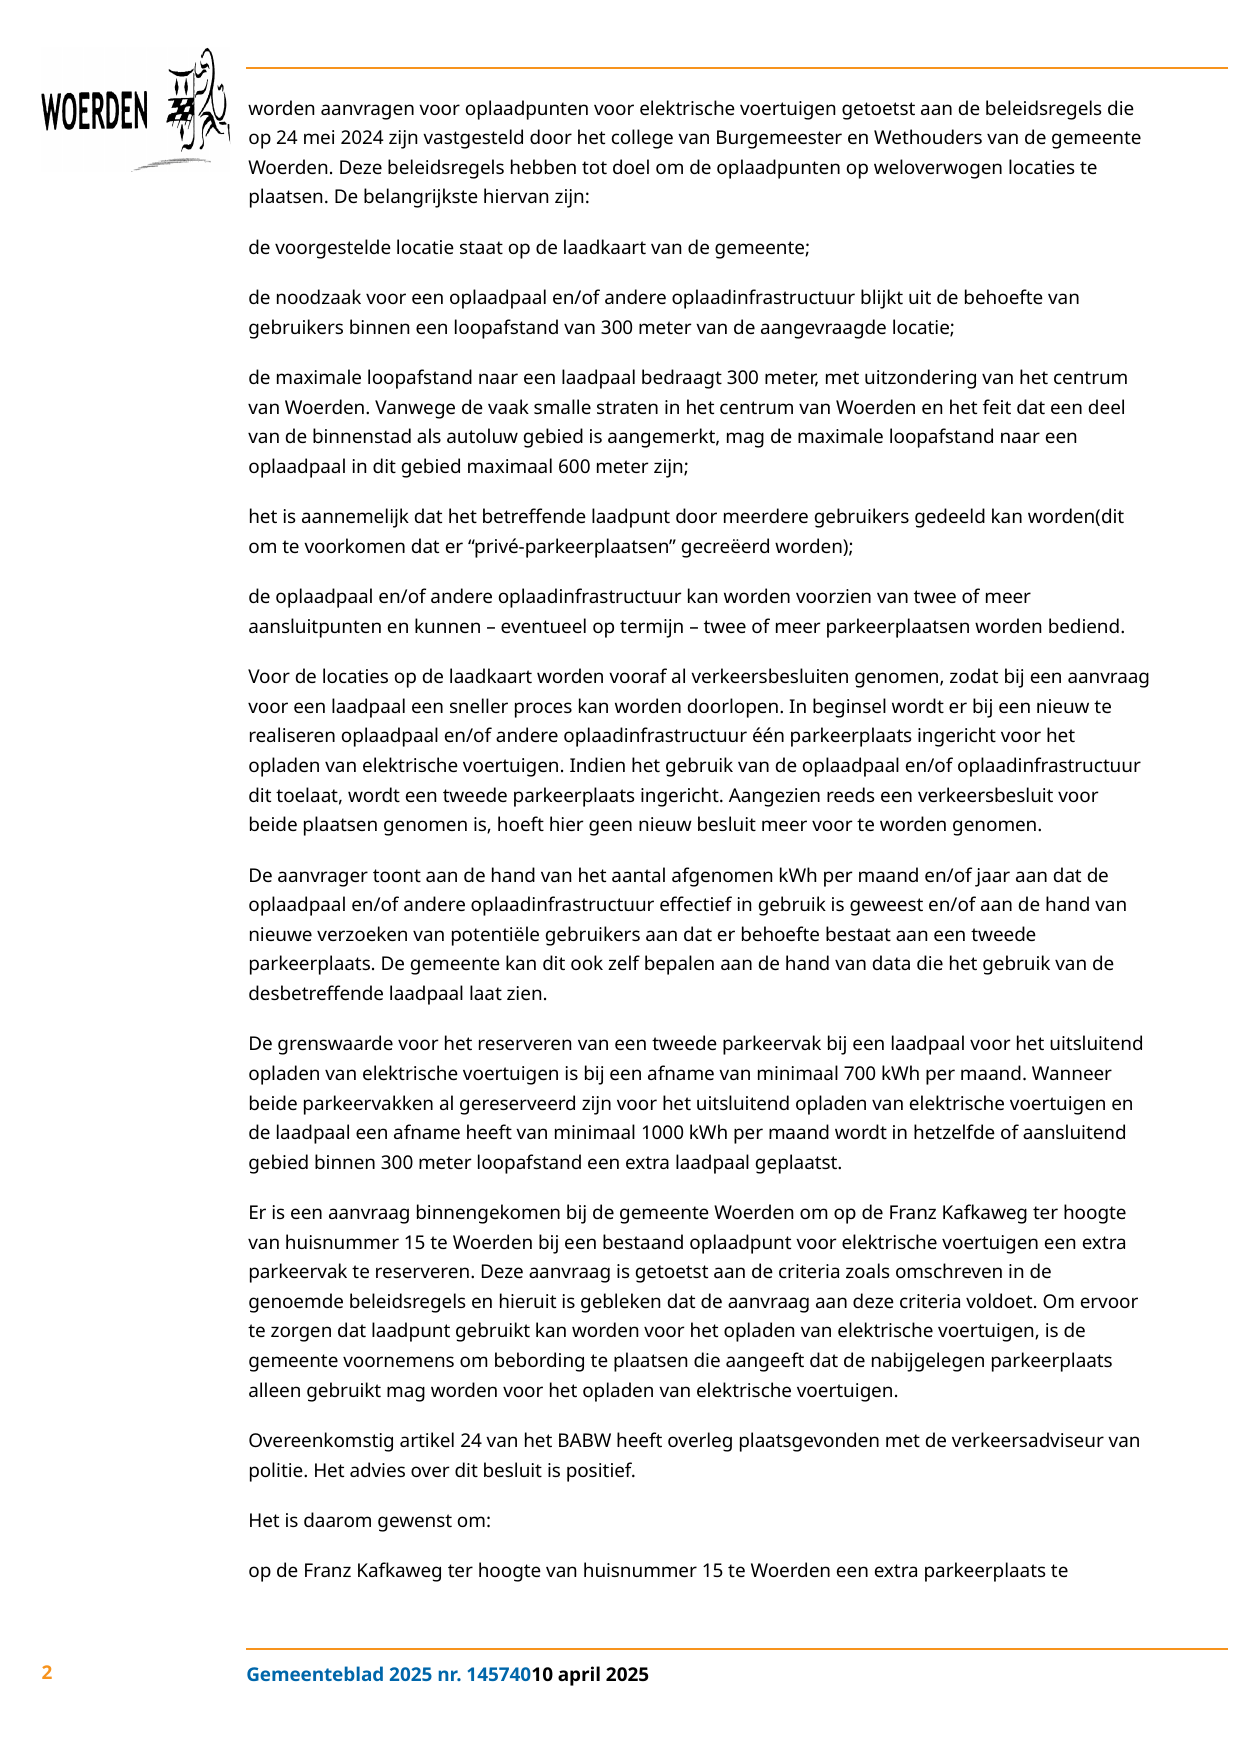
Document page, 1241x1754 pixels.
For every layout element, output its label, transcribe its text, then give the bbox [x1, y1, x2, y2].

text Overeenkomstig artikel 24 van het BABW heeft overleg plaatsgevonden met de verkeersadviseur van politie. Het advies over dit besluit is positief. [248, 1427, 1152, 1483]
text de voorgestelde locatie staat op de laadkaart van de gemeente; [248, 234, 1152, 260]
picture [41, 47, 231, 172]
text de oplaadpaal en/of andere oplaadinfrastructuur kan worden voorzien van twee of meer aansluitpunten en kunnen – eventueel op termijn – twee of meer parkeerplaatsen worden bediend. [248, 583, 1152, 639]
text De grenswaarde voor het reserveren van een tweede parkeervak bij een laadpaal voor het uitsluitend opladen van elektrische voertuigen is bij een afname van minimaal 700 kWh per maand. Wanneer beide parkeervakken al gereserveerd zijn voor het uitsluitend opladen van elektrische voertuigen en de laadpaal een afname heeft van minimaal 1000 kWh per maand wordt in hetzelfde of aansluitend gebied binnen 300 meter loopafstand een extra laadpaal geplaatst. [248, 1031, 1152, 1175]
text de noodzaak voor een oplaadpaal en/of andere oplaadinfrastructuur blijkt uit de behoefte van gebruikers binnen een loopafstand van 300 meter van de aangevraagde locatie; [248, 284, 1152, 340]
text Voor de locaties op de laadkaart worden vooraf al verkeersbesluiten genomen, zodat bij een aanvraag voor een laadpaal een sneller proces kan worden doorlopen. In beginsel wordt er bij een nieuw te realiseren oplaadpaal en/of andere oplaadinfrastructuur één parkeerplaats ingericht voor het opladen van elektrische voertuigen. Indien het gebruik van de oplaadpaal en/of oplaadinfrastructuur dit toelaat, wordt een tweede parkeerplaats ingericht. Aangezien reeds een verkeersbesluit voor beide plaatsen genomen is, hoeft hier geen nieuw besluit meer voor te worden genomen. [248, 663, 1152, 837]
text de maximale loopafstand naar een laadpaal bedraagt 300 meter, met uitzondering van het centrum van Woerden. Vanwege de vaak smalle straten in het centrum van Woerden en het feit dat een deel van de binnenstad als autoluw gebied is aangemerkt, mag de maximale loopafstand naar een oplaadpaal in dit gebied maximaal 600 meter zijn; [248, 364, 1152, 479]
text De aanvrager toont aan de hand van het aantal afgenomen kWh per maand en/of jaar aan dat de oplaadpaal en/of andere oplaadinfrastructuur effectief in gebruik is geweest en/of aan de hand van nieuwe verzoeken van potentiële gebruikers aan dat er behoefte bestaat aan een tweede parkeerplaats. De gemeente kan dit ook zelf bepalen aan de hand van data die het gebruik van de desbetreffende laadpaal laat zien. [248, 862, 1152, 1006]
text Er is een aanvraag binnengekomen bij de gemeente Woerden om op de Franz Kafkaweg ter hoogte van huisnummer 15 te Woerden bij een bestaand oplaadpunt voor elektrische voertuigen een extra parkeervak te reserveren. Deze aanvraag is getoetst aan de criteria zoals omschreven in de genoemde beleidsregels en hieruit is gebleken dat de aanvraag aan deze criteria voldoet. Om ervoor te zorgen dat laadpunt gebruikt kan worden voor het opladen van elektrische voertuigen, is de gemeente voornemens om bebording te plaatsen die aangeeft dat de nabijgelegen parkeerplaats alleen gebruikt mag worden voor het opladen van elektrische voertuigen. [248, 1199, 1152, 1403]
text Het is daarom gewenst om: [248, 1507, 1152, 1533]
text het is aannemelijk dat het betreffende laadpunt door meerdere gebruikers gedeeld kan worden(dit om te voorkomen dat er “privé-parkeerplaatsen” gecreëerd worden); [248, 503, 1152, 559]
text worden aanvragen voor oplaadpunten voor elektrische voertuigen getoetst aan de beleidsregels die op 24 mei 2024 zijn vastgesteld door het college van Burgemeester en Wethouders van de gemeente Woerden. Deze beleidsregels hebben tot doel om de oplaadpunten op weloverwogen locaties te plaatsen. De belangrijkste hiervan zijn: [248, 95, 1152, 209]
text op de Franz Kafkaweg ter hoogte van huisnummer 15 te Woerden een extra parkeerplaats te [248, 1558, 1152, 1583]
